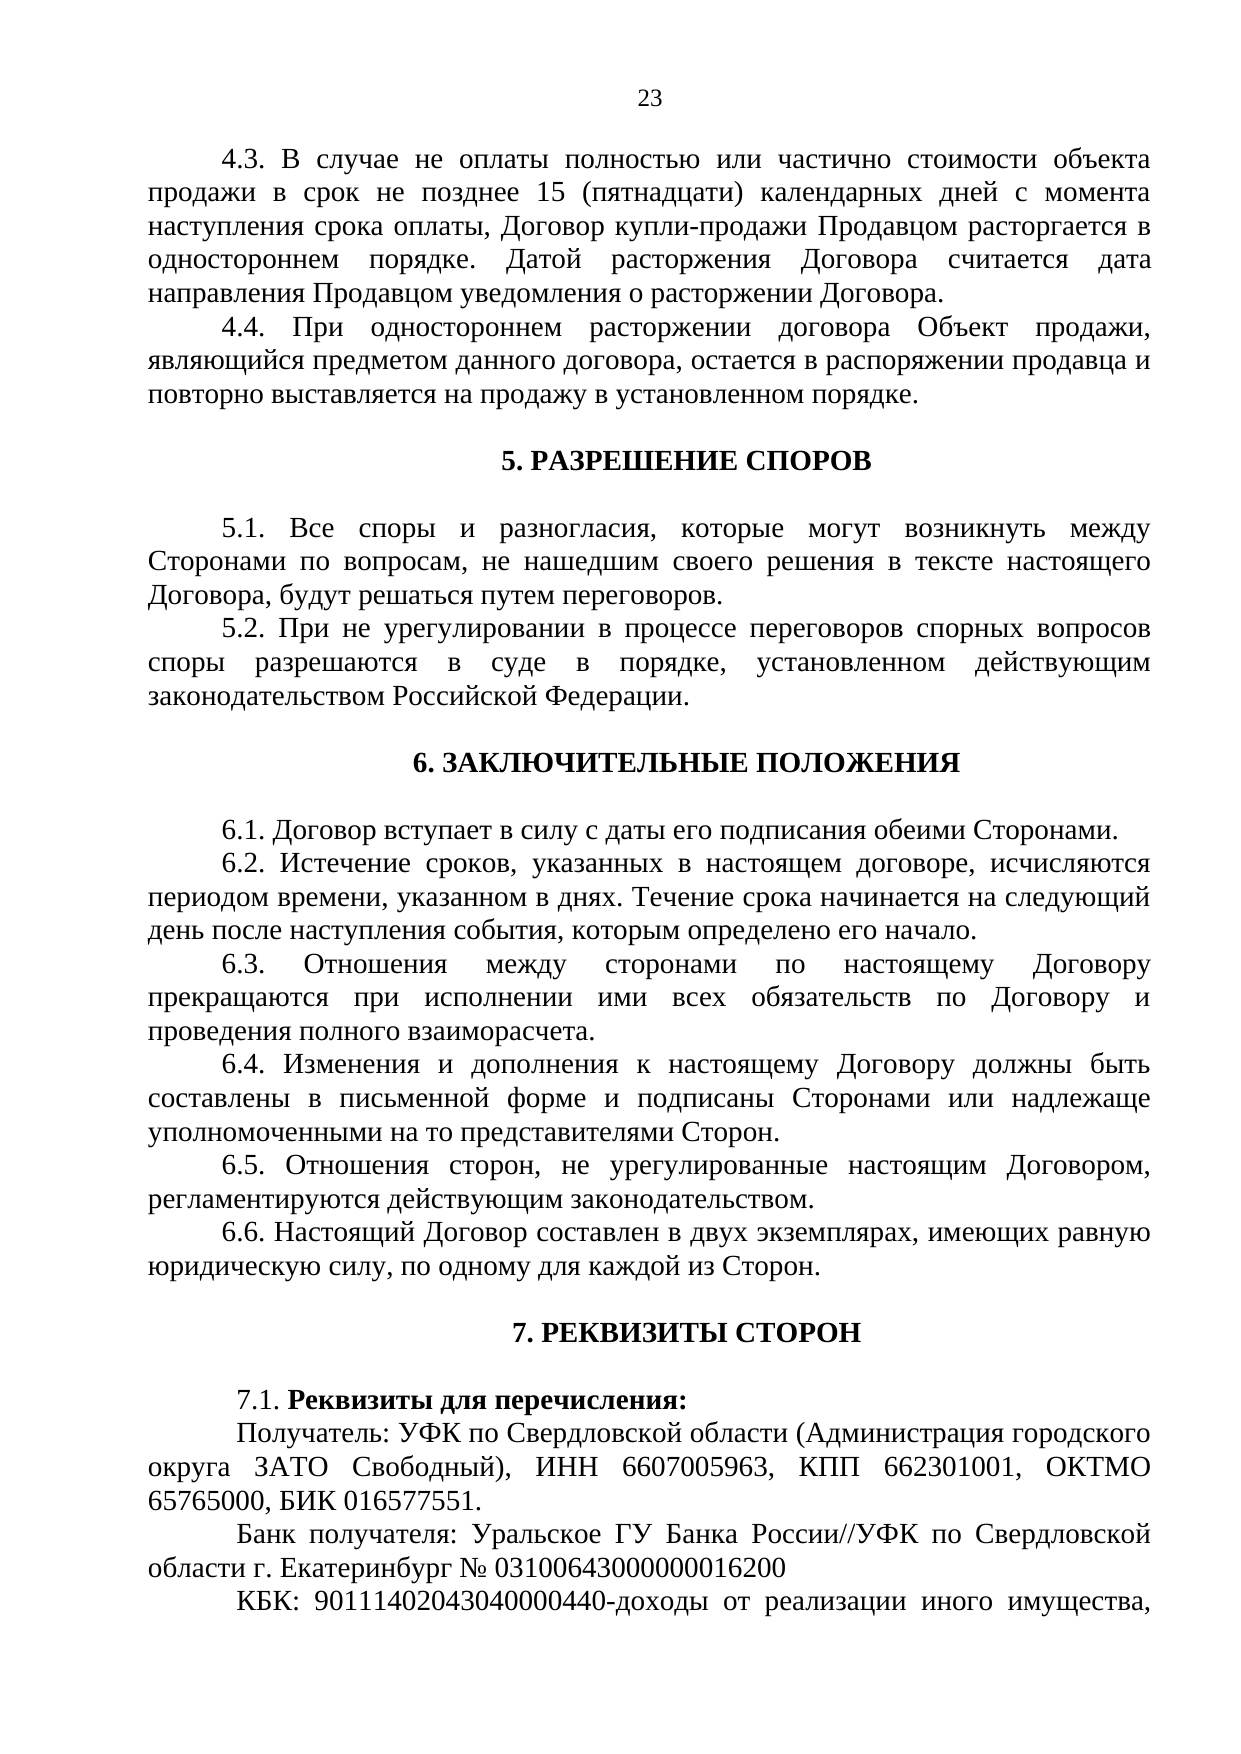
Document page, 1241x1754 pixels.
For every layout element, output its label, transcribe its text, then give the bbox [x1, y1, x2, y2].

text 5. РАЗРЕШЕНИЕ СПОРОВ [148, 443, 1152, 476]
text 4.3. В случае не оплаты полностью или частично стоимости объекта продажи в срок не позднее 15 (пятнадцати) календарных дней с момента наступления срока оплаты, Договор купли-продажи Продавцом расторгается в одностороннем порядке. Датой расторжения Договора считается дата направления Продавцом уведомления о расторжении Договора. [148, 141, 1152, 309]
text 6.2. Истечение сроков, указанных в настоящем договоре, исчисляются периодом времени, указанном в днях. Течение срока начинается на следующий день после наступления события, которым определено его начало. [148, 845, 1152, 946]
text 6.4. Изменения и дополнения к настоящему Договору должны быть составлены в письменной форме и подписаны Сторонами или надлежаще уполномоченными на то представителями Сторон. [148, 1047, 1152, 1147]
text 6.5. Отношения сторон, не урегулированные настоящим Договором, регламентируются действующим законодательством. [148, 1147, 1152, 1214]
text КБК: 90111402043040000440-доходы от реализации иного имущества, [148, 1583, 1152, 1617]
text 7.1. Реквизиты для перечисления: [148, 1382, 1152, 1416]
text 4.4. При одностороннем расторжении договора Объект продажи, являющийся предметом данного договора, остается в распоряжении продавца и повторно выставляется на продажу в установленном порядке. [148, 309, 1152, 409]
text 6.3. Отношения между сторонами по настоящему Договору прекращаются при исполнении ими всех обязательств по Договору и проведения полного взаиморасчета. [148, 946, 1152, 1047]
text Банк получателя: Уральское ГУ Банка России//УФК по Свердловской области г. Екатеринбург № 03100643000000016200 [148, 1516, 1152, 1583]
text 6.6. Настоящий Договор составлен в двух экземплярах, имеющих равную юридическую силу, по одному для каждой из Сторон. [148, 1214, 1152, 1281]
text 6.1. Договор вступает в силу с даты его подписания обеими Сторонами. [148, 812, 1152, 845]
text 5.1. Все споры и разногласия, которые могут возникнуть между Сторонами по вопросам, не нашедшим своего решения в тексте настоящего Договора, будут решаться путем переговоров. [148, 510, 1152, 611]
text 6. ЗАКЛЮЧИТЕЛЬНЫЕ ПОЛОЖЕНИЯ [148, 745, 1152, 778]
text 5.2. При не урегулировании в процессе переговоров спорных вопросов споры разрешаются в суде в порядке, установленном действующим законодательством Российской Федерации. [148, 611, 1152, 711]
text Получатель: УФК по Свердловской области (Администрация городского округа ЗАТО Свободный), ИНН 6607005963, КПП 662301001, ОКТМО 65765000, БИК 016577551. [148, 1416, 1152, 1516]
text 7. РЕКВИЗИТЫ СТОРОН [148, 1315, 1152, 1348]
